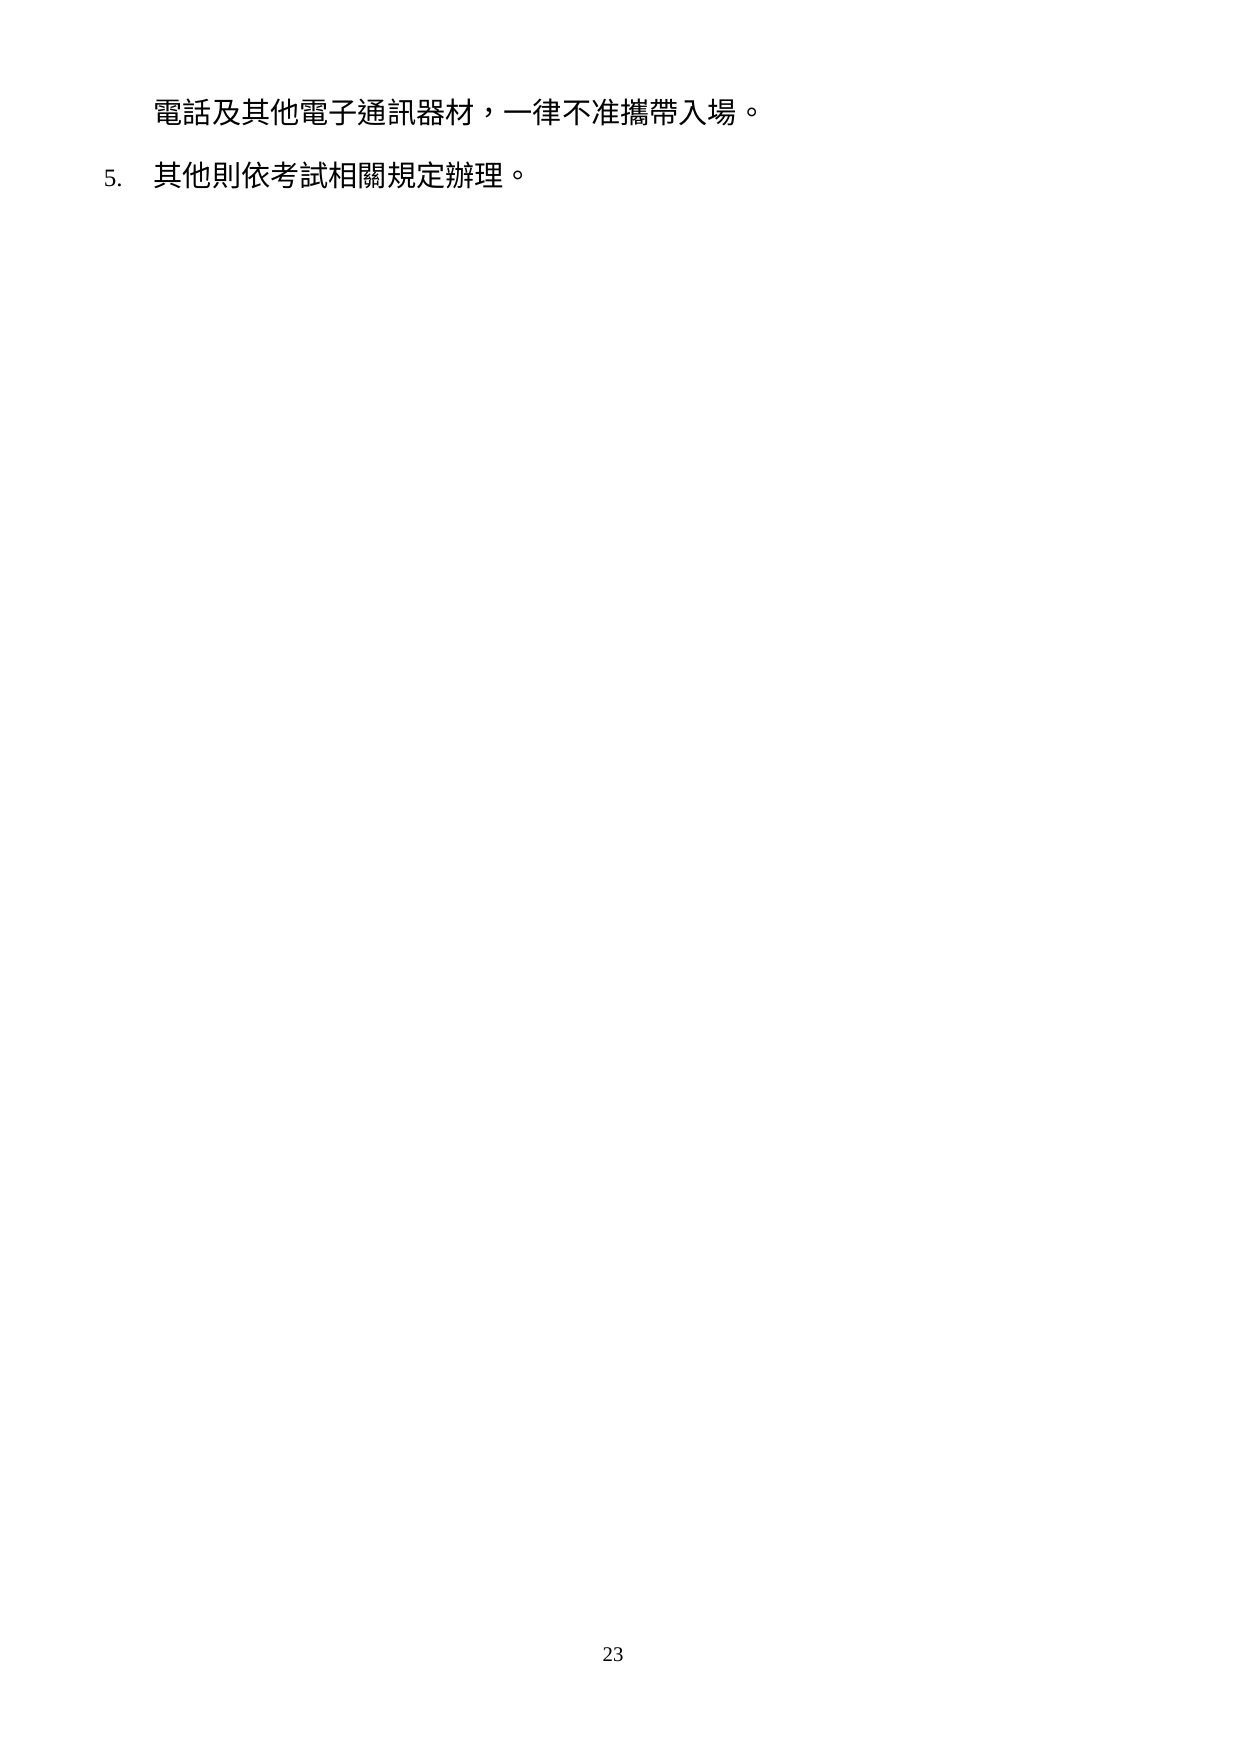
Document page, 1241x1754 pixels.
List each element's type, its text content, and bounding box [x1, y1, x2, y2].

list 電話及其他電子通訊器材，一律不准攜帶入場。 [103, 69, 1122, 132]
list 其他則依考試相關規定辦理。 [103, 132, 1122, 194]
